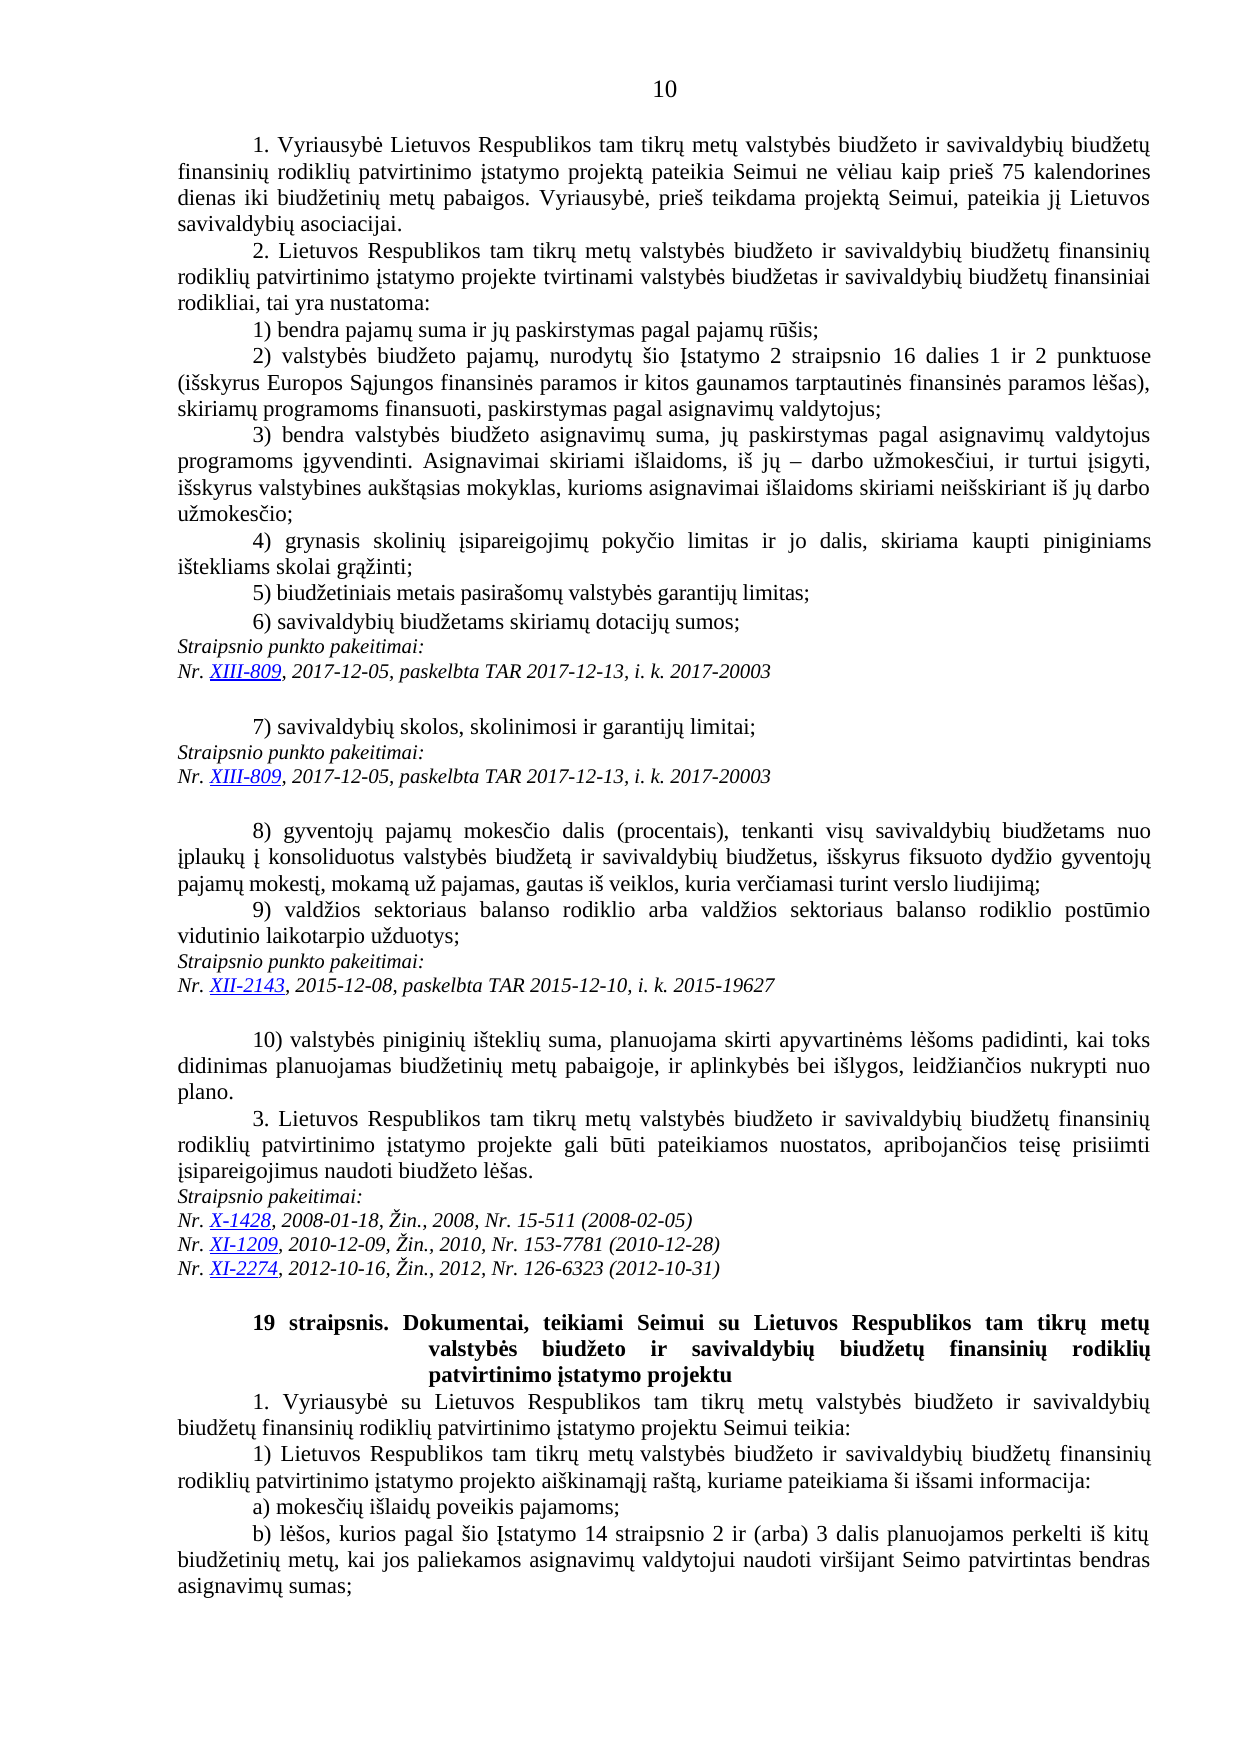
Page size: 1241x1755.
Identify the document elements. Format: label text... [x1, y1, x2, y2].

text Straipsnio pakeitimai: [177, 1184, 1152, 1208]
text 6) savivaldybių biudžetams skiriamų dotacijų sumos; [177, 606, 1152, 634]
text Nr. XI-1209, 2010-12-09, Žin., 2010, Nr. 153-7781 (2010-12-28) [177, 1232, 1152, 1256]
text Nr. XII-2143, 2015-12-08, paskelbta TAR 2015-12-10, i. k. 2015-19627 [177, 973, 1152, 997]
text Straipsnio punkto pakeitimai: [177, 949, 1152, 973]
text Nr. XI-2274, 2012-10-16, Žin., 2012, Nr. 126-6323 (2012-10-31) [177, 1256, 1152, 1280]
text b) lėšos, kurios pagal šio Įstatymo 14 straipsnio 2 ir (arba) 3 dalis planuojamos perkelti iš kitų biudžetinių metų, kai jos paliekamos asignavimų valdytojui naudoti viršijant Seimo patvirtintas bendras asignavimų sumas; [177, 1519, 1152, 1599]
text 3. Lietuvos Respublikos tam tikrų metų valstybės biudžeto ir savivaldybių biudžetų finansinių rodiklių patvirtinimo įstatymo projekte gali būti pateikiamos nuostatos, apribojančios teisę prisiimti įsipareigojimus naudoti biudžeto lėšas. [177, 1105, 1152, 1184]
text 19 straipsnis. Dokumentai, teikiami Seimui su Lietuvos Respublikos tam tikrų metų valstybės biudžeto ir savivaldybių biudžetų finansinių rodiklių patvirtinimo įstatymo projektu [252, 1309, 1152, 1388]
text 8) gyventojų pajamų mokesčio dalis (procentais), tenkanti visų savivaldybių biudžetams nuo įplaukų į konsoliduotus valstybės biudžetą ir savivaldybių biudžetus, išskyrus fiksuoto dydžio gyventojų pajamų mokestį, mokamą už pajamas, gautas iš veiklos, kuria verčiamasi turint verslo liudijimą; [177, 817, 1152, 896]
text 1) Lietuvos Respublikos tam tikrų metų valstybės biudžeto ir savivaldybių biudžetų finansinių rodiklių patvirtinimo įstatymo projekto aiškinamąjį raštą, kuriame pateikiama ši išsami informacija: [177, 1441, 1152, 1493]
text Straipsnio punkto pakeitimai: [177, 740, 1152, 764]
text Straipsnio punkto pakeitimai: [177, 634, 1152, 658]
text 5) biudžetiniais metais pasirašomų valstybės garantijų limitas; [177, 579, 1152, 606]
text Nr. XIII-809, 2017-12-05, paskelbta TAR 2017-12-13, i. k. 2017-20003 [177, 658, 1152, 683]
text Nr. X-1428, 2008-01-18, Žin., 2008, Nr. 15-511 (2008-02-05) [177, 1208, 1152, 1232]
text 2) valstybės biudžeto pajamų, nurodytų šio Įstatymo 2 straipsnio 16 dalies 1 ir 2 punktuose (išskyrus Europos Sąjungos finansinės paramos ir kitos gaunamos tarptautinės finansinės paramos lėšas), skiriamų programoms finansuoti, paskirstymas pagal asignavimų valdytojus; [177, 342, 1152, 421]
text a) mokesčių išlaidų poveikis pajamoms; [177, 1493, 1152, 1519]
text Nr. XIII-809, 2017-12-05, paskelbta TAR 2017-12-13, i. k. 2017-20003 [177, 764, 1152, 788]
text 1. Vyriausybė Lietuvos Respublikos tam tikrų metų valstybės biudžeto ir savivaldybių biudžetų finansinių rodiklių patvirtinimo įstatymo projektą pateikia Seimui ne vėliau kaip prieš 75 kalendorines dienas iki biudžetinių metų pabaigos. Vyriausybė, prieš teikdama projektą Seimui, pateikia jį Lietuvos savivaldybių asociacijai. [177, 131, 1152, 237]
text 1. Vyriausybė su Lietuvos Respublikos tam tikrų metų valstybės biudžeto ir savivaldybių biudžetų finansinių rodiklių patvirtinimo įstatymo projektu Seimui teikia: [177, 1388, 1152, 1441]
text 9) valdžios sektoriaus balanso rodiklio arba valdžios sektoriaus balanso rodiklio postūmio vidutinio laikotarpio užduotys; [177, 896, 1152, 949]
text 3) bendra valstybės biudžeto asignavimų suma, jų paskirstymas pagal asignavimų valdytojus programoms įgyvendinti. Asignavimai skiriami išlaidoms, iš jų – darbo užmokesčiui, ir turtui įsigyti, išskyrus valstybines aukštąsias mokyklas, kurioms asignavimai išlaidoms skiriami neišskiriant iš jų darbo užmokesčio; [177, 421, 1152, 527]
text 4) grynasis skolinių įsipareigojimų pokyčio limitas ir jo dalis, skiriama kaupti piniginiams ištekliams skolai grąžinti; [177, 527, 1152, 579]
text 2. Lietuvos Respublikos tam tikrų metų valstybės biudžeto ir savivaldybių biudžetų finansinių rodiklių patvirtinimo įstatymo projekte tvirtinami valstybės biudžetas ir savivaldybių biudžetų finansiniai rodikliai, tai yra nustatoma: [177, 237, 1152, 316]
text 10) valstybės piniginių išteklių suma, planuojama skirti apyvartinėms lėšoms padidinti, kai toks didinimas planuojamas biudžetinių metų pabaigoje, ir aplinkybės bei išlygos, leidžiančios nukrypti nuo plano. [177, 1026, 1152, 1105]
text 7) savivaldybių skolos, skolinimosi ir garantijų limitai; [177, 711, 1152, 740]
text 1) bendra pajamų suma ir jų paskirstymas pagal pajamų rūšis; [177, 316, 1152, 342]
